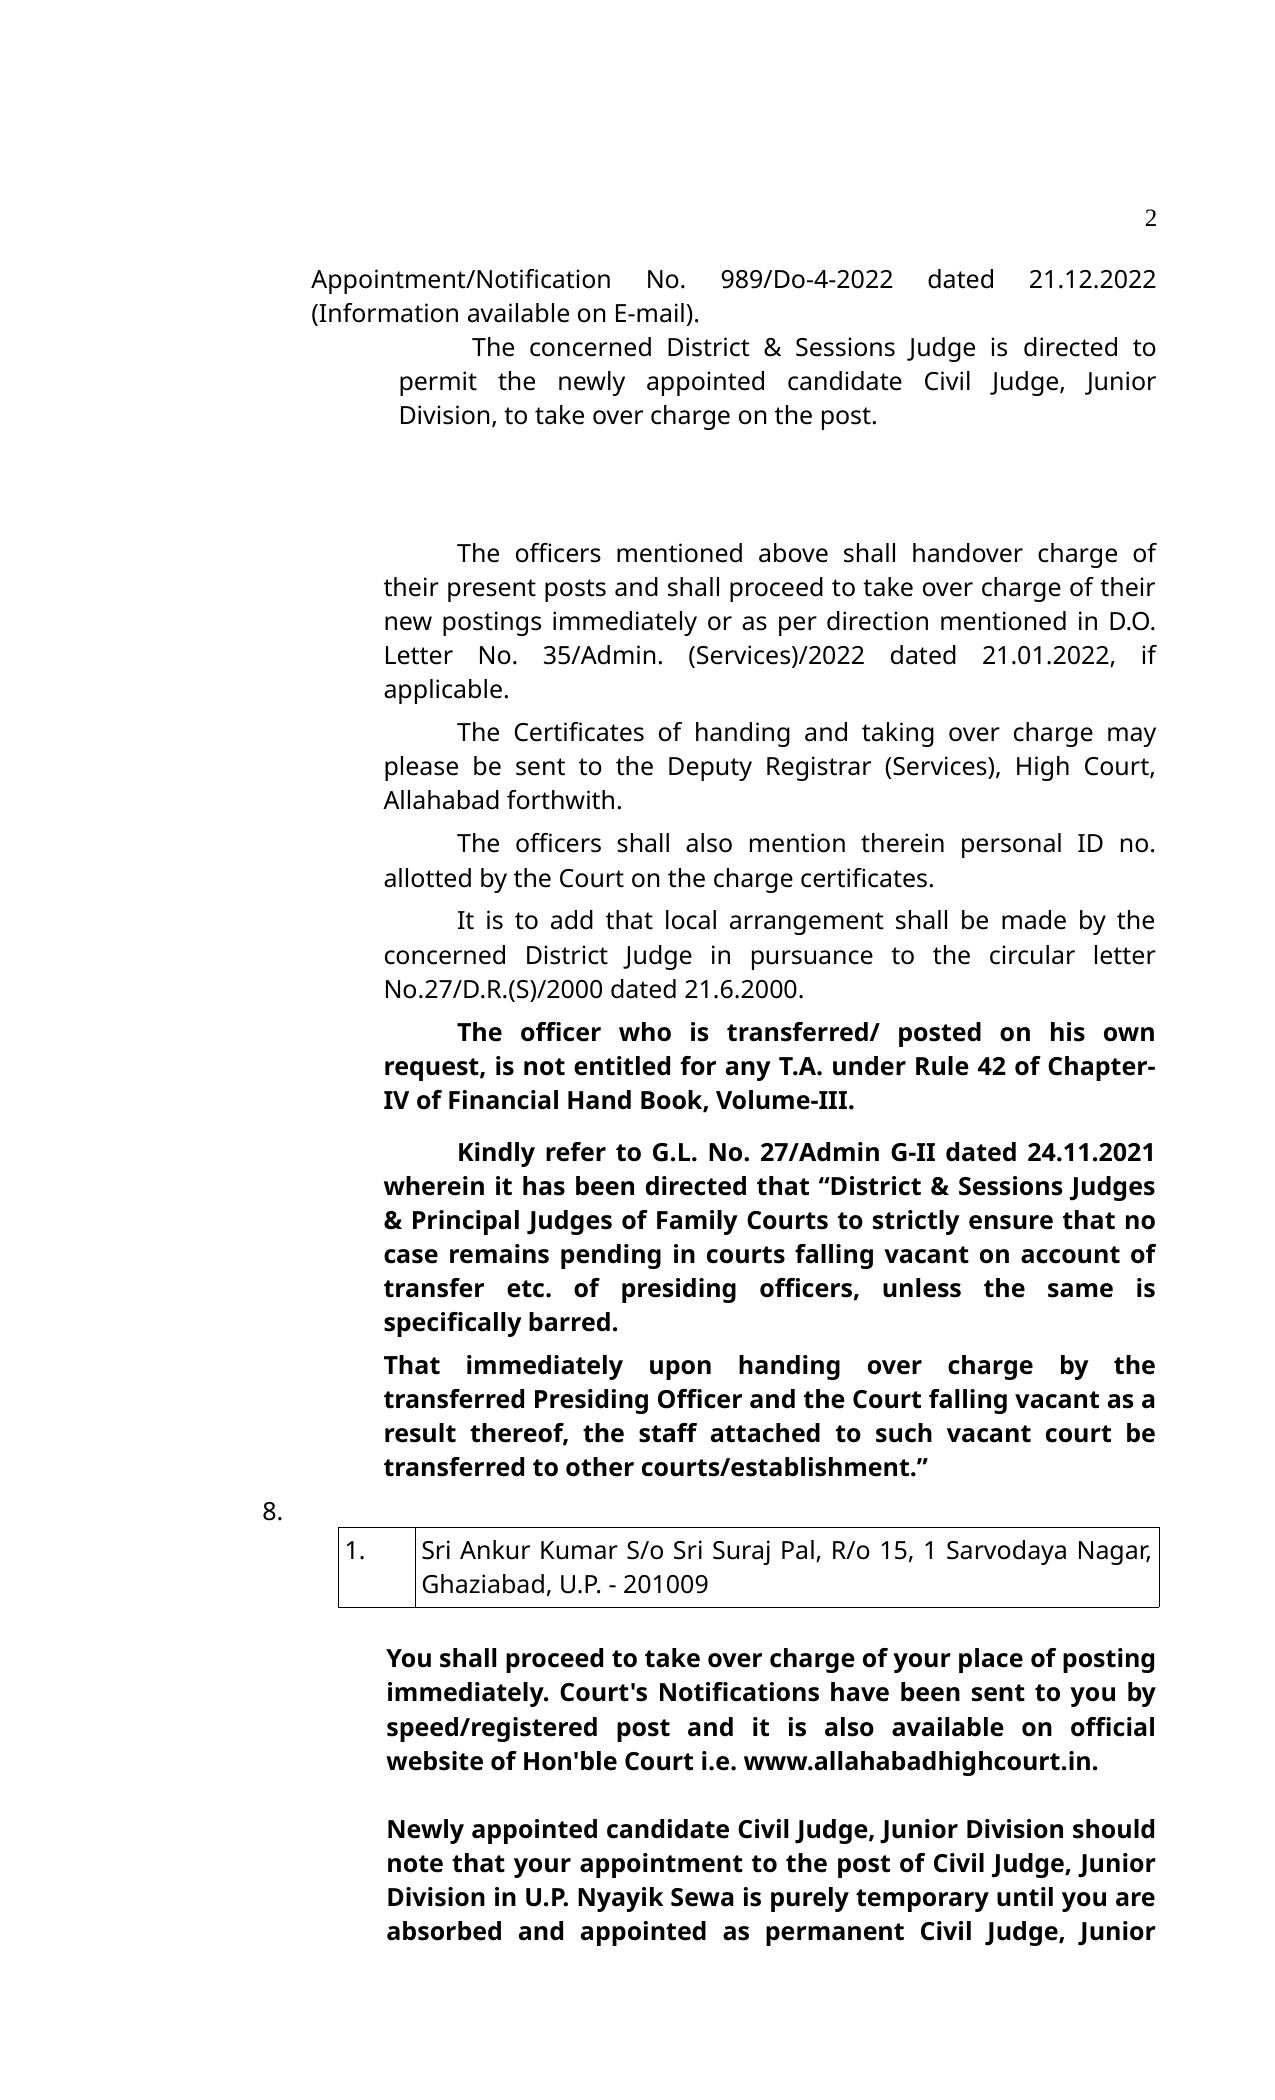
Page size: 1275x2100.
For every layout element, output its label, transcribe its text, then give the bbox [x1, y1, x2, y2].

text Kindly refer to G.L. No. 27/Admin G-II dated 24.11.2021 wherein it has been directed that “District & Sessions Judges & Principal Judges of Family Courts to strictly ensure that no case remains pending in courts falling vacant on account of transfer etc. of presiding officers, unless the same is specifically barred. [383, 1134, 1157, 1339]
text The officer who is transferred/ posted on his own request, is not entitled for any T.A. under Rule 42 of Chapter-IV of Financial Hand Book, Volume-III. [383, 1014, 1157, 1117]
list Newly appointed candidate Civil Judge, Junior Division should note that your appointment to the post of Civil Judge, Junior Division in U.P. Nyayik Sewa is purely temporary until you are absorbed and appointed as permanent Civil Judge, Junior [349, 1811, 1157, 1948]
list You shall proceed to take over charge of your place of posting immediately. Court's Notifications have been sent to you by speed/registered post and it is also available on official website of Hon'ble Court i.e. www.allahabadhighcourt.in. [349, 1641, 1157, 1777]
text Appointment/Notification No. 989/Do-4-2022 dated 21.12.2022 (Information available on E-mail). [234, 261, 1157, 329]
text The officers shall also mention therein personal ID no. allotted by the Court on the charge certificates. [383, 826, 1157, 894]
text The officers mentioned above shall handover charge of their present posts and shall proceed to take over charge of their new postings immediately or as per direction mentioned in D.O. Letter No. 35/Admin. (Services)/2022 dated 21.01.2022, if applicable. [383, 536, 1157, 706]
text The concerned District & Sessions Judge is directed to permit the newly appointed candidate Civil Judge, Junior Division, to take over charge on the post. [398, 329, 1157, 432]
table_header Sri Ankur Kumar S/o Sri Suraj Pal, R/o 15, 1 Sarvodaya Nagar, Ghaziabad, U.P. - 201009 [416, 1528, 1159, 1607]
text That immediately upon handing over charge by the transferred Presiding Officer and the Court falling vacant as a result thereof, the staff attached to such vacant court be transferred to other courts/establishment.” [383, 1348, 1157, 1484]
text 8. [236, 1493, 1157, 1527]
table_header 1. [339, 1528, 415, 1607]
text It is to add that local arrangement shall be made by the concerned District Judge in pursuance to the circular letter No.27/D.R.(S)/2000 dated 21.6.2000. [383, 903, 1157, 1005]
text The Certificates of handing and taking over charge may please be sent to the Deputy Registrar (Services), High Court, Allahabad forthwith. [383, 715, 1157, 817]
